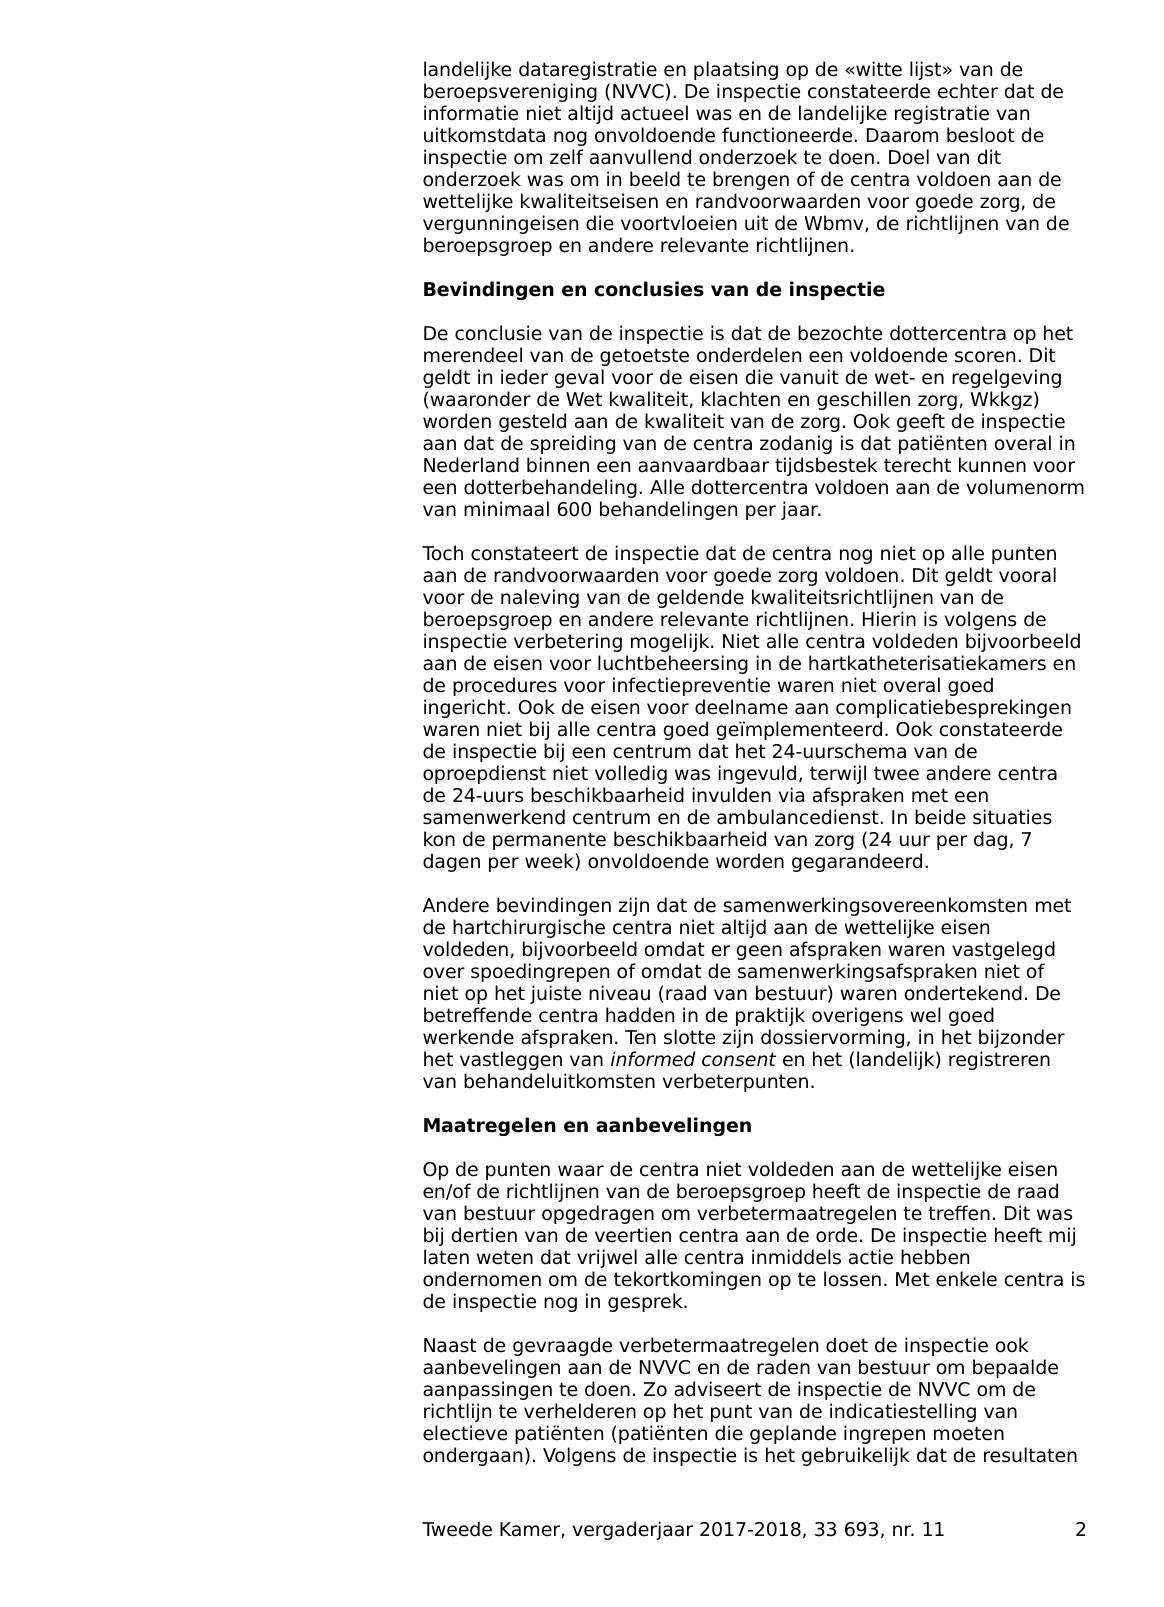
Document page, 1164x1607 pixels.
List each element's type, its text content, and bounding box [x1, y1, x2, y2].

subtitle Bevindingen en conclusies van de inspectie [422, 279, 1087, 301]
text landelijke dataregistratie en plaatsing op de «witte lijst» van de beroepsvereniging (NVVC). De inspectie constateerde echter dat de informatie niet altijd actueel was en de landelijke registratie van uitkomstdata nog onvoldoende functioneerde. Daarom besloot de inspectie om zelf aanvullend onderzoek te doen. Doel van dit onderzoek was om in beeld te brengen of de centra voldoen aan de wettelijke kwaliteitseisen en randvoorwaarden voor goede zorg, de vergunningeisen die voortvloeien uit de Wbmv, de richtlijnen van de beroepsgroep en andere relevante richtlijnen. [422, 59, 1087, 257]
subtitle Maatregelen en aanbevelingen [422, 1115, 1087, 1137]
text De conclusie van de inspectie is dat de bezochte dottercentra op het merendeel van de getoetste onderdelen een voldoende scoren. Dit geldt in ieder geval voor de eisen die vanuit de wet- en regelgeving (waaronder de Wet kwaliteit, klachten en geschillen zorg, Wkkgz) worden gesteld aan de kwaliteit van de zorg. Ook geeft de inspectie aan dat de spreiding van de centra zodanig is dat patiënten overal in Nederland binnen een aanvaardbaar tijdsbestek terecht kunnen voor een dotterbehandeling. Alle dottercentra voldoen aan de volumenorm van minimaal 600 behandelingen per jaar. [422, 323, 1087, 521]
text Toch constateert de inspectie dat de centra nog niet op alle punten aan de randvoorwaarden voor goede zorg voldoen. Dit geldt vooral voor de naleving van de geldende kwaliteitsrichtlijnen van de beroepsgroep en andere relevante richtlijnen. Hierin is volgens de inspectie verbetering mogelijk. Niet alle centra voldeden bijvoorbeeld aan de eisen voor luchtbeheersing in de hartkatheterisatiekamers en de procedures voor infectiepreventie waren niet overal goed ingericht. Ook de eisen voor deelname aan complicatiebesprekingen waren niet bij alle centra goed geïmplementeerd. Ook constateerde de inspectie bij een centrum dat het 24-uurschema van de oproepdienst niet volledig was ingevuld, terwijl twee andere centra de 24-uurs beschikbaarheid invulden via afspraken met een samenwerkend centrum en de ambulancedienst. In beide situaties kon de permanente beschikbaarheid van zorg (24 uur per dag, 7 dagen per week) onvoldoende worden gegarandeerd. [422, 543, 1087, 873]
text Andere bevindingen zijn dat de samenwerkingsovereenkomsten met de hartchirurgische centra niet altijd aan de wettelijke eisen voldeden, bijvoorbeeld omdat er geen afspraken waren vastgelegd over spoedingrepen of omdat de samenwerkingsafspraken niet of niet op het juiste niveau (raad van bestuur) waren ondertekend. De betreffende centra hadden in de praktijk overigens wel goed werkende afspraken. Ten slotte zijn dossiervorming, in het bijzonder het vastleggen van informed consent en het (landelijk) registreren van behandeluitkomsten verbeterpunten. [422, 895, 1087, 1093]
text Op de punten waar de centra niet voldeden aan de wettelijke eisen en/of de richtlijnen van de beroepsgroep heeft de inspectie de raad van bestuur opgedragen om verbetermaatregelen te treffen. Dit was bij dertien van de veertien centra aan de orde. De inspectie heeft mij laten weten dat vrijwel alle centra inmiddels actie hebben ondernomen om de tekortkomingen op te lossen. Met enkele centra is de inspectie nog in gesprek. [422, 1159, 1087, 1313]
text Naast de gevraagde verbetermaatregelen doet de inspectie ook aanbevelingen aan de NVVC en de raden van bestuur om bepaalde aanpassingen te doen. Zo adviseert de inspectie de NVVC om de richtlijn te verhelderen op het punt van de indicatiestelling van electieve patiënten (patiënten die geplande ingrepen moeten ondergaan). Volgens de inspectie is het gebruikelijk dat de resultaten [422, 1335, 1087, 1467]
